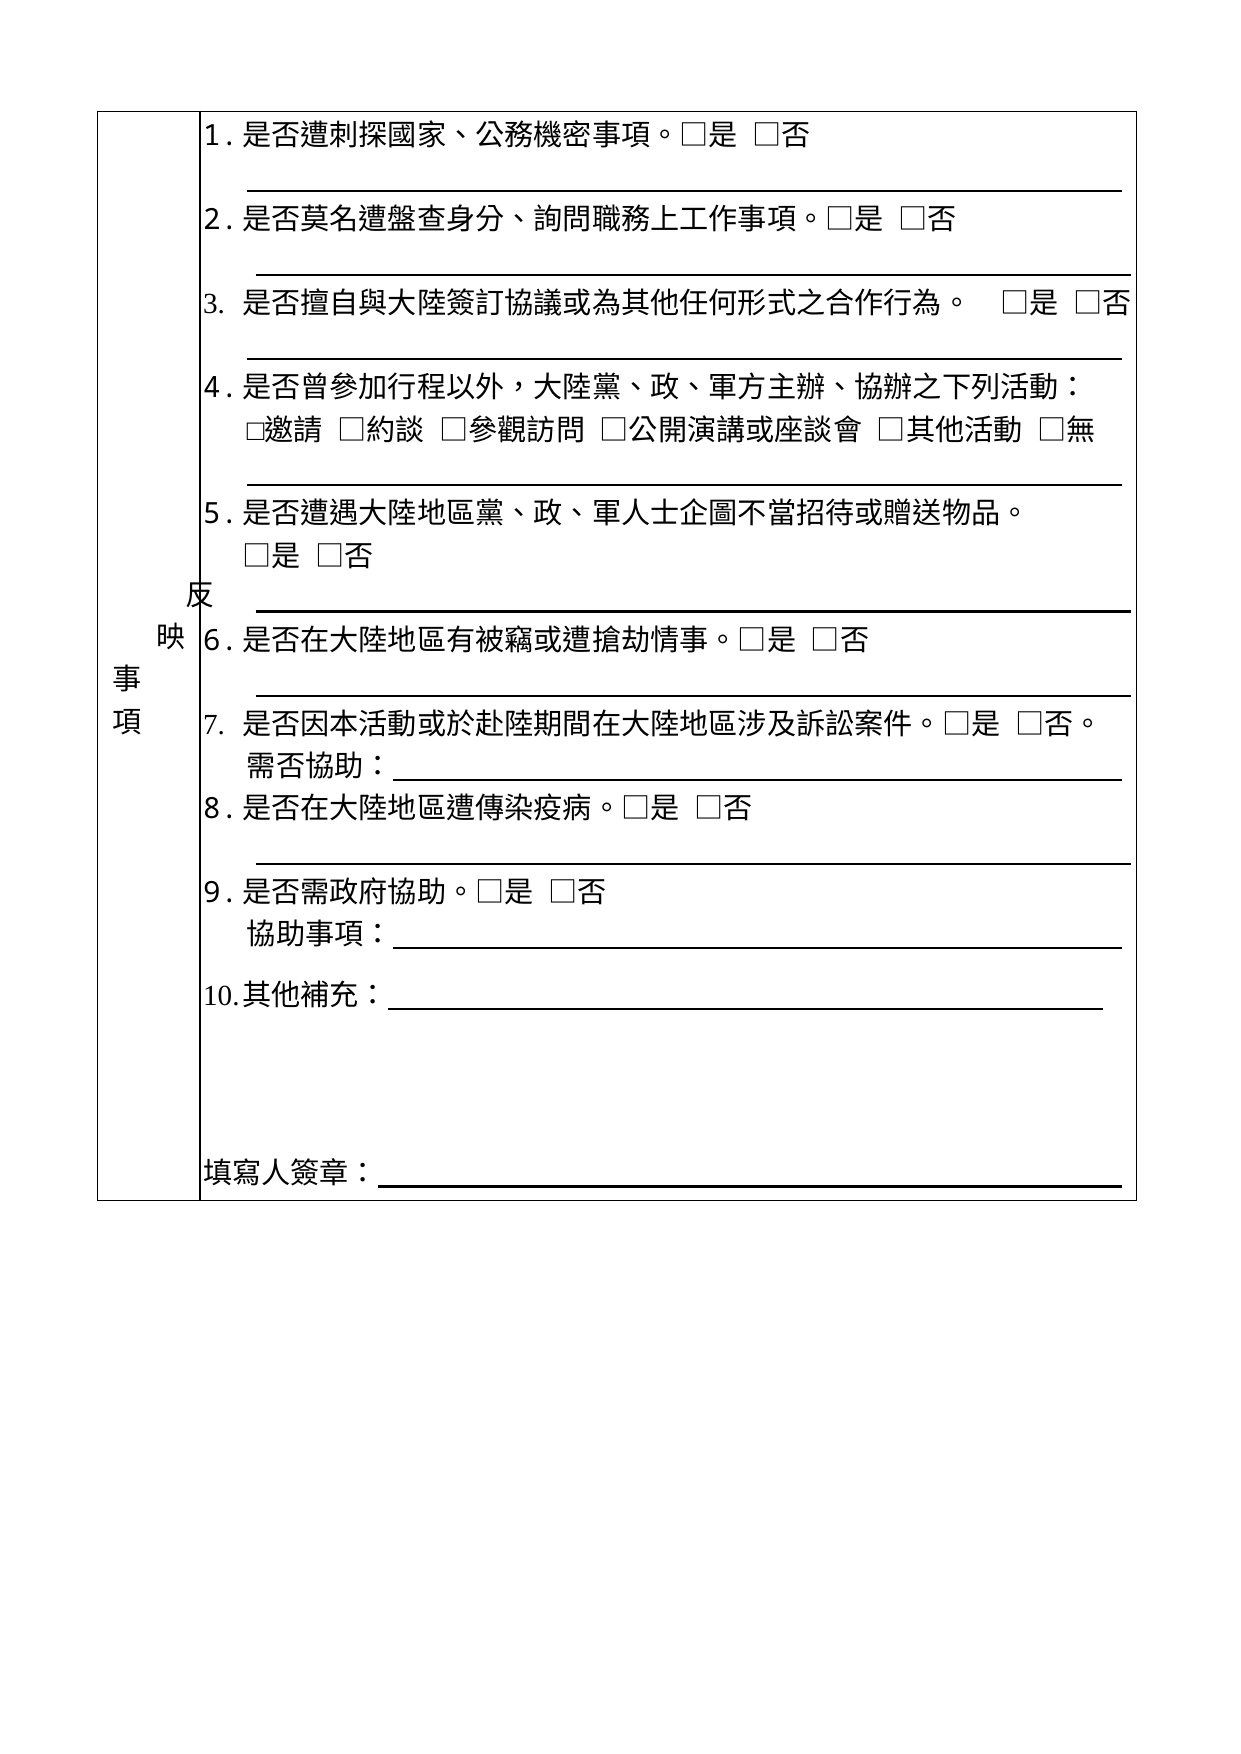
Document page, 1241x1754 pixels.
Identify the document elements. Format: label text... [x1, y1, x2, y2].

table_cell 反 映 事 項 [98, 112, 199, 1200]
table_cell 是否遭刺探國家、公務機密事項。□是 □否 是否莫名遭盤查身分、詢問職務上工作事項。□是 □否 是否擅自與大陸簽訂協議或為其他任何形式之合作行為。 □是 □否 是否曾參加行程以外，大陸黨、政、軍方主辦、協辦之下列活動： □邀請 □約談 □參觀訪問 □公開演講或座談會 □其他活動 □無 是否遭遇大陸地區黨、政、軍人士企圖不當招待或贈送物品。 □是 □否 是否在大陸地區有被竊或遭搶劫情事。□是 □否 是否因本活動或於赴陸期間在大陸地區涉及訴訟案件。□是 □否。 需否協助： 是否在大陸地區遭傳染疫病。□是 □否 是否需政府協助。□是 □否 協助事項： 其他補充： 填寫人簽章： [201, 112, 1136, 1200]
